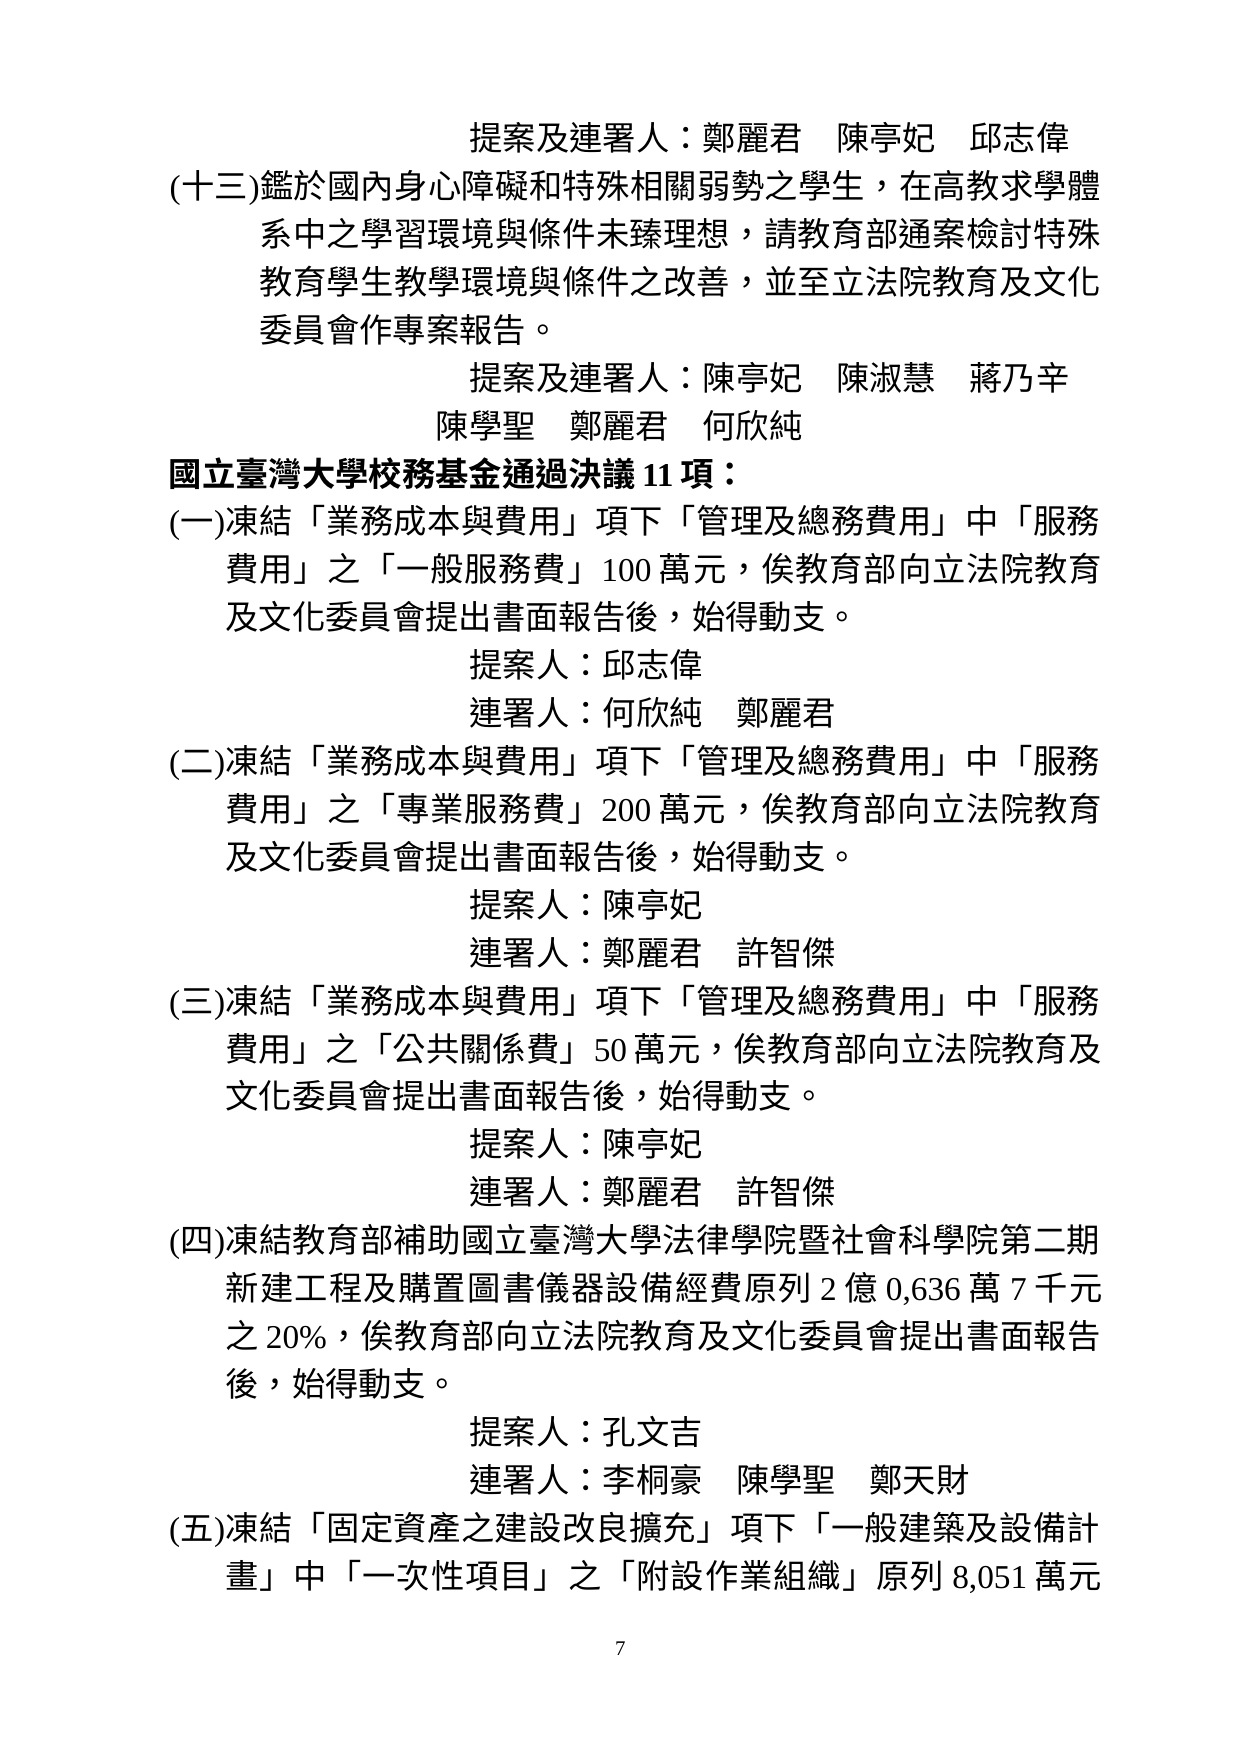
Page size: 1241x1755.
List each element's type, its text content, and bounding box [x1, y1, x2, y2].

text (一)凍結「業務成本與費用」項下「管理及總務費用」中「服務費用」之「一般服務費」100萬元，俟教育部向立法院教育及文化委員會提出書面報告後，始得動支。 [169, 496, 1102, 639]
text 提案及連署人：陳亭妃 陳淑慧 蔣乃辛 [136, 352, 1104, 400]
text 連署人：鄭麗君 許智傑 [136, 927, 1104, 975]
text 陳學聖 鄭麗君 何欣純 [169, 400, 1102, 448]
text 提案及連署人：鄭麗君 陳亭妃 邱志偉 [136, 112, 1104, 160]
text 連署人：何欣純 鄭麗君 [136, 687, 1104, 735]
text 提案人：邱志偉 [136, 639, 1104, 687]
text (十三)鑑於國內身心障礙和特殊相關弱勢之學生，在高教求學體系中之學習環境與條件未臻理想，請教育部通案檢討特殊教育學生教學環境與條件之改善，並至立法院教育及文化委員會作專案報告。 [169, 160, 1102, 352]
text (四)凍結教育部補助國立臺灣大學法律學院暨社會科學院第二期新建工程及購置圖書儀器設備經費原列2億0,636萬7千元之20%，俟教育部向立法院教育及文化委員會提出書面報告後，始得動支。 [169, 1214, 1102, 1406]
text 國立臺灣大學校務基金通過決議11項： [168, 448, 1102, 496]
text 連署人：鄭麗君 許智傑 [136, 1166, 1104, 1214]
text (二)凍結「業務成本與費用」項下「管理及總務費用」中「服務費用」之「專業服務費」200萬元，俟教育部向立法院教育及文化委員會提出書面報告後，始得動支。 [169, 735, 1102, 879]
text 連署人：李桐豪 陳學聖 鄭天財 [136, 1454, 1104, 1502]
text 提案人：陳亭妃 [136, 1118, 1104, 1166]
text (五)凍結「固定資產之建設改良擴充」項下「一般建築及設備計畫」中「一次性項目」之「附設作業組織」原列8,051萬元 [169, 1502, 1102, 1598]
text 提案人：孔文吉 [136, 1406, 1104, 1454]
text 提案人：陳亭妃 [136, 879, 1104, 927]
text (三)凍結「業務成本與費用」項下「管理及總務費用」中「服務費用」之「公共關係費」50萬元，俟教育部向立法院教育及文化委員會提出書面報告後，始得動支。 [169, 975, 1102, 1118]
